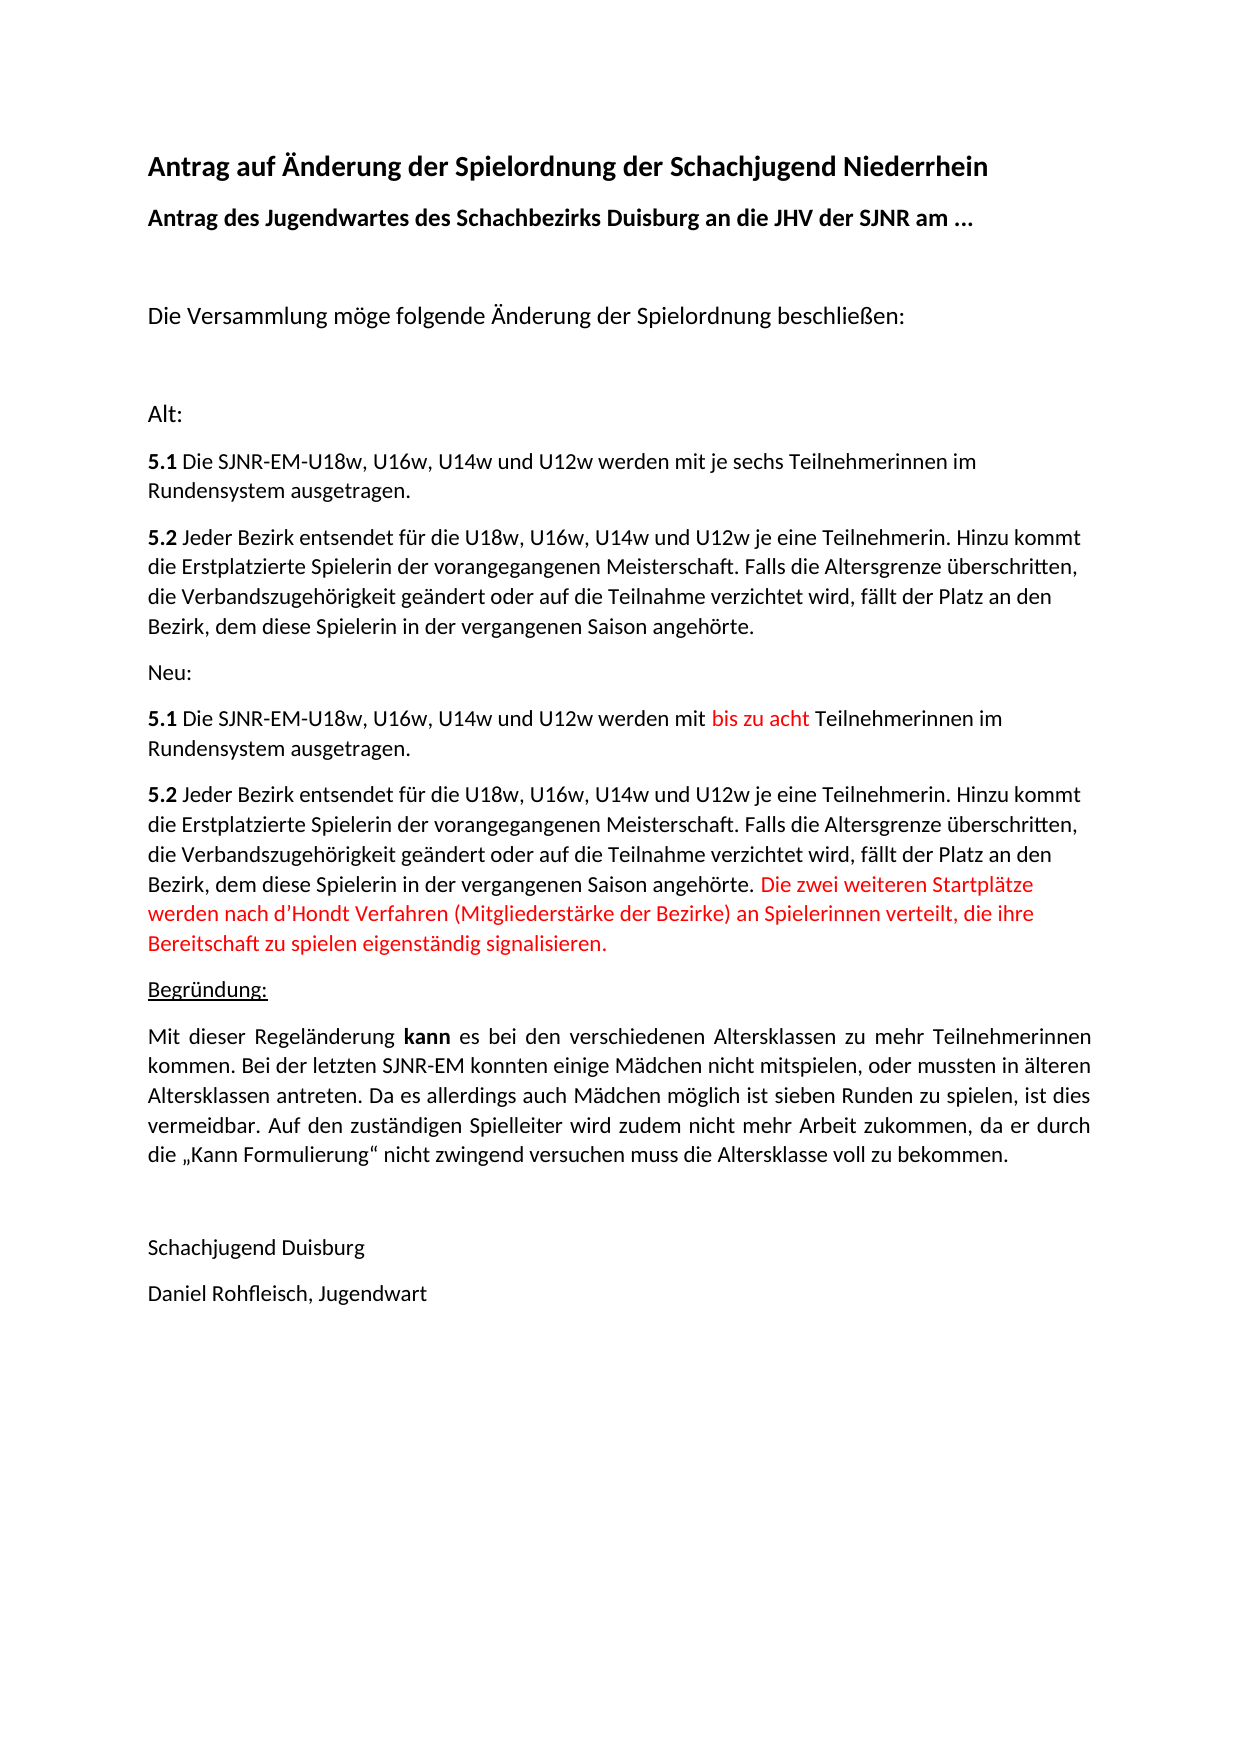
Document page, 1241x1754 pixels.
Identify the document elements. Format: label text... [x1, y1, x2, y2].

text Antrag des Jugendwartes des Schachbezirks Duisburg an die JHV der SJNR am ... [148, 202, 1093, 232]
text Mit dieser Regeländerung kann es bei den verschiedenen Altersklassen zu mehr Teilnehmerinnen kommen. Bei der letzten SJNR-EM konnten einige Mädchen nicht mitspielen, oder mussten in älteren Altersklassen antreten. Da es allerdings auch Mädchen möglich ist sieben Runden zu spielen, ist dies vermeidbar. Auf den zuständigen Spielleiter wird zudem nicht mehr Arbeit zukommen, da er durch die „Kann Formulierung“ nicht zwingend versuchen muss die Altersklasse voll zu bekommen. [148, 1022, 1093, 1168]
text Schachjugend Duisburg [148, 1233, 1093, 1261]
text Begründung: [148, 975, 1093, 1003]
text 5.2 Jeder Bezirk entsendet für die U18w, U16w, U14w und U12w je eine Teilnehmerin. Hinzu kommt die Erstplatzierte Spielerin der vorangegangenen Meisterschaft. Falls die Altersgrenze überschritten, die Verbandszugehörigkeit geändert oder auf die Teilnahme verzichtet wird, fällt der Platz an den Bezirk, dem diese Spielerin in der vergangenen Saison angehörte. Die zwei weiteren Startplätze werden nach d’Hondt Verfahren (Mitgliederstärke der Bezirke) an Spielerinnen verteilt, die ihre Bereitschaft zu spielen eigenständig signalisieren. [148, 781, 1093, 957]
text Daniel Rohfleisch, Jugendwart [148, 1279, 1093, 1308]
text Antrag auf Änderung der Spielordnung der Schachjugend Niederrhein [148, 148, 1093, 183]
text Alt: [148, 398, 1093, 428]
text 5.2 Jeder Bezirk entsendet für die U18w, U16w, U14w und U12w je eine Teilnehmerin. Hinzu kommt die Erstplatzierte Spielerin der vorangegangenen Meisterschaft. Falls die Altersgrenze überschritten, die Verbandszugehörigkeit geändert oder auf die Teilnahme verzichtet wird, fällt der Platz an den Bezirk, dem diese Spielerin in der vergangenen Saison angehörte. [148, 523, 1093, 640]
text 5.1 Die SJNR-EM-U18w, U16w, U14w und U12w werden mit bis zu acht Teilnehmerinnen im Rundensystem ausgetragen. [148, 704, 1093, 762]
text Die Versammlung möge folgende Änderung der Spielordnung beschließen: [148, 300, 1093, 330]
text Neu: [148, 658, 1093, 686]
text 5.1 Die SJNR-EM-U18w, U16w, U14w und U12w werden mit je sechs Teilnehmerinnen im Rundensystem ausgetragen. [148, 447, 1093, 504]
